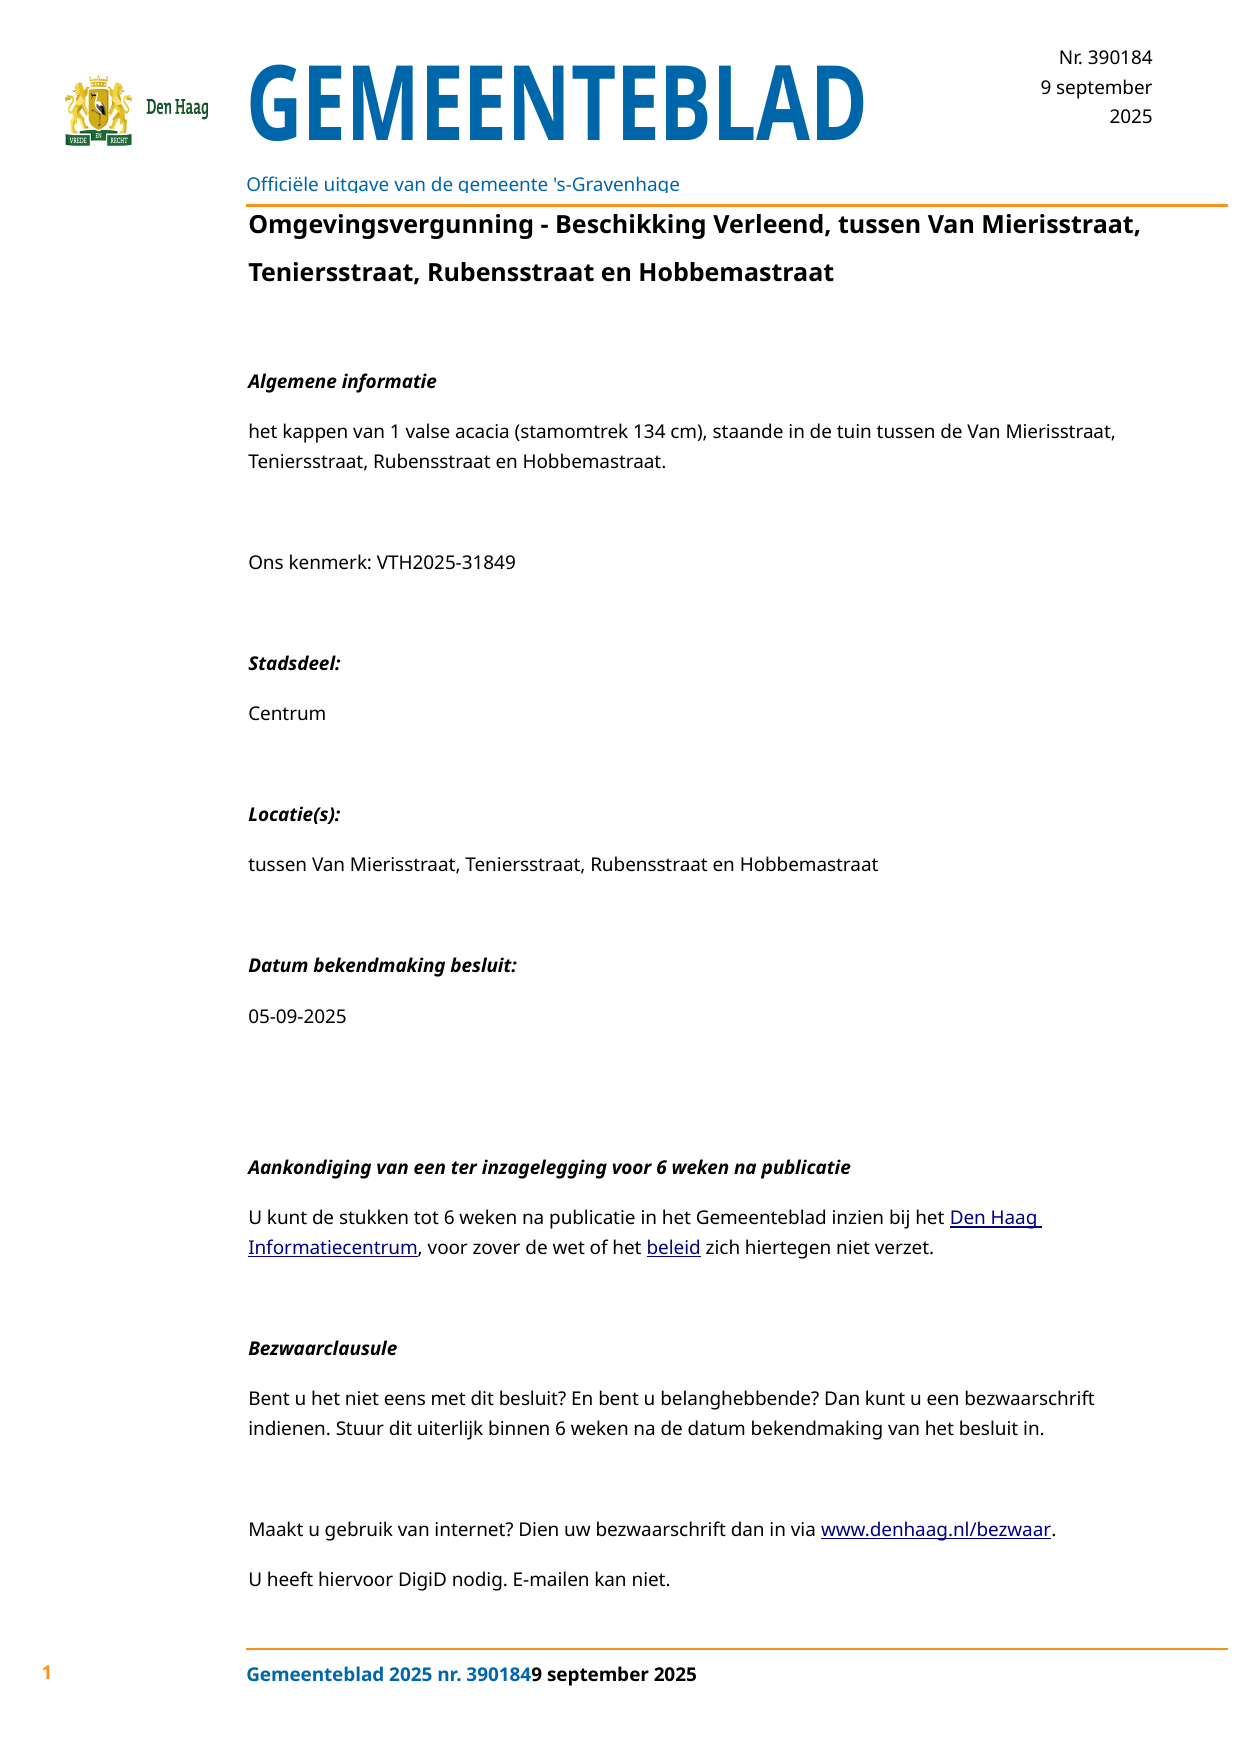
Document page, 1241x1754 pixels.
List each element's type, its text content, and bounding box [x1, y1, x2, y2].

text Datum bekendmaking besluit: [248, 952, 1152, 978]
text U heeft hiervoor DigiD nodig. E-mailen kan niet. [248, 1566, 1152, 1592]
text Aankondiging van een ter inzagelegging voor 6 weken na publicatie [248, 1154, 1152, 1180]
text Ons kenmerk: VTH2025-31849 [248, 549, 1152, 575]
text Algemene informatie [248, 368, 1152, 394]
text Centrum [248, 700, 1152, 726]
text Stadsdeel: [248, 650, 1152, 676]
text Maakt u gebruik van internet? Dien uw bezwaarschrift dan in via www.denhaag.nl/bezwaar. [248, 1516, 1152, 1542]
text Omgevingsvergunning - Beschikking Verleend, tussen Van Mierisstraat, Teniersstraat, Rubensstraat en Hobbemastraat [248, 207, 1152, 288]
text Bezwaarclausule [248, 1335, 1152, 1361]
text U kunt de stukken tot 6 weken na publicatie in het Gemeenteblad inzien bij het Den Haag Informatiecentrum, voor zover de wet of het beleid zich hiertegen niet verzet. [248, 1204, 1152, 1260]
text Bent u het niet eens met dit besluit? En bent u belanghebbende? Dan kunt u een bezwaarschrift indienen. Stuur dit uiterlijk binnen 6 weken na de datum bekendmaking van het besluit in. [248, 1385, 1152, 1441]
text tussen Van Mierisstraat, Teniersstraat, Rubensstraat en Hobbemastraat [248, 852, 1152, 877]
picture [41, 47, 231, 172]
text 05-09-2025 [248, 1003, 1152, 1029]
text Locatie(s): [248, 801, 1152, 827]
text het kappen van 1 valse acacia (stamomtrek 134 cm), staande in de tuin tussen de Van Mierisstraat, Teniersstraat, Rubensstraat en Hobbemastraat. [248, 419, 1152, 474]
